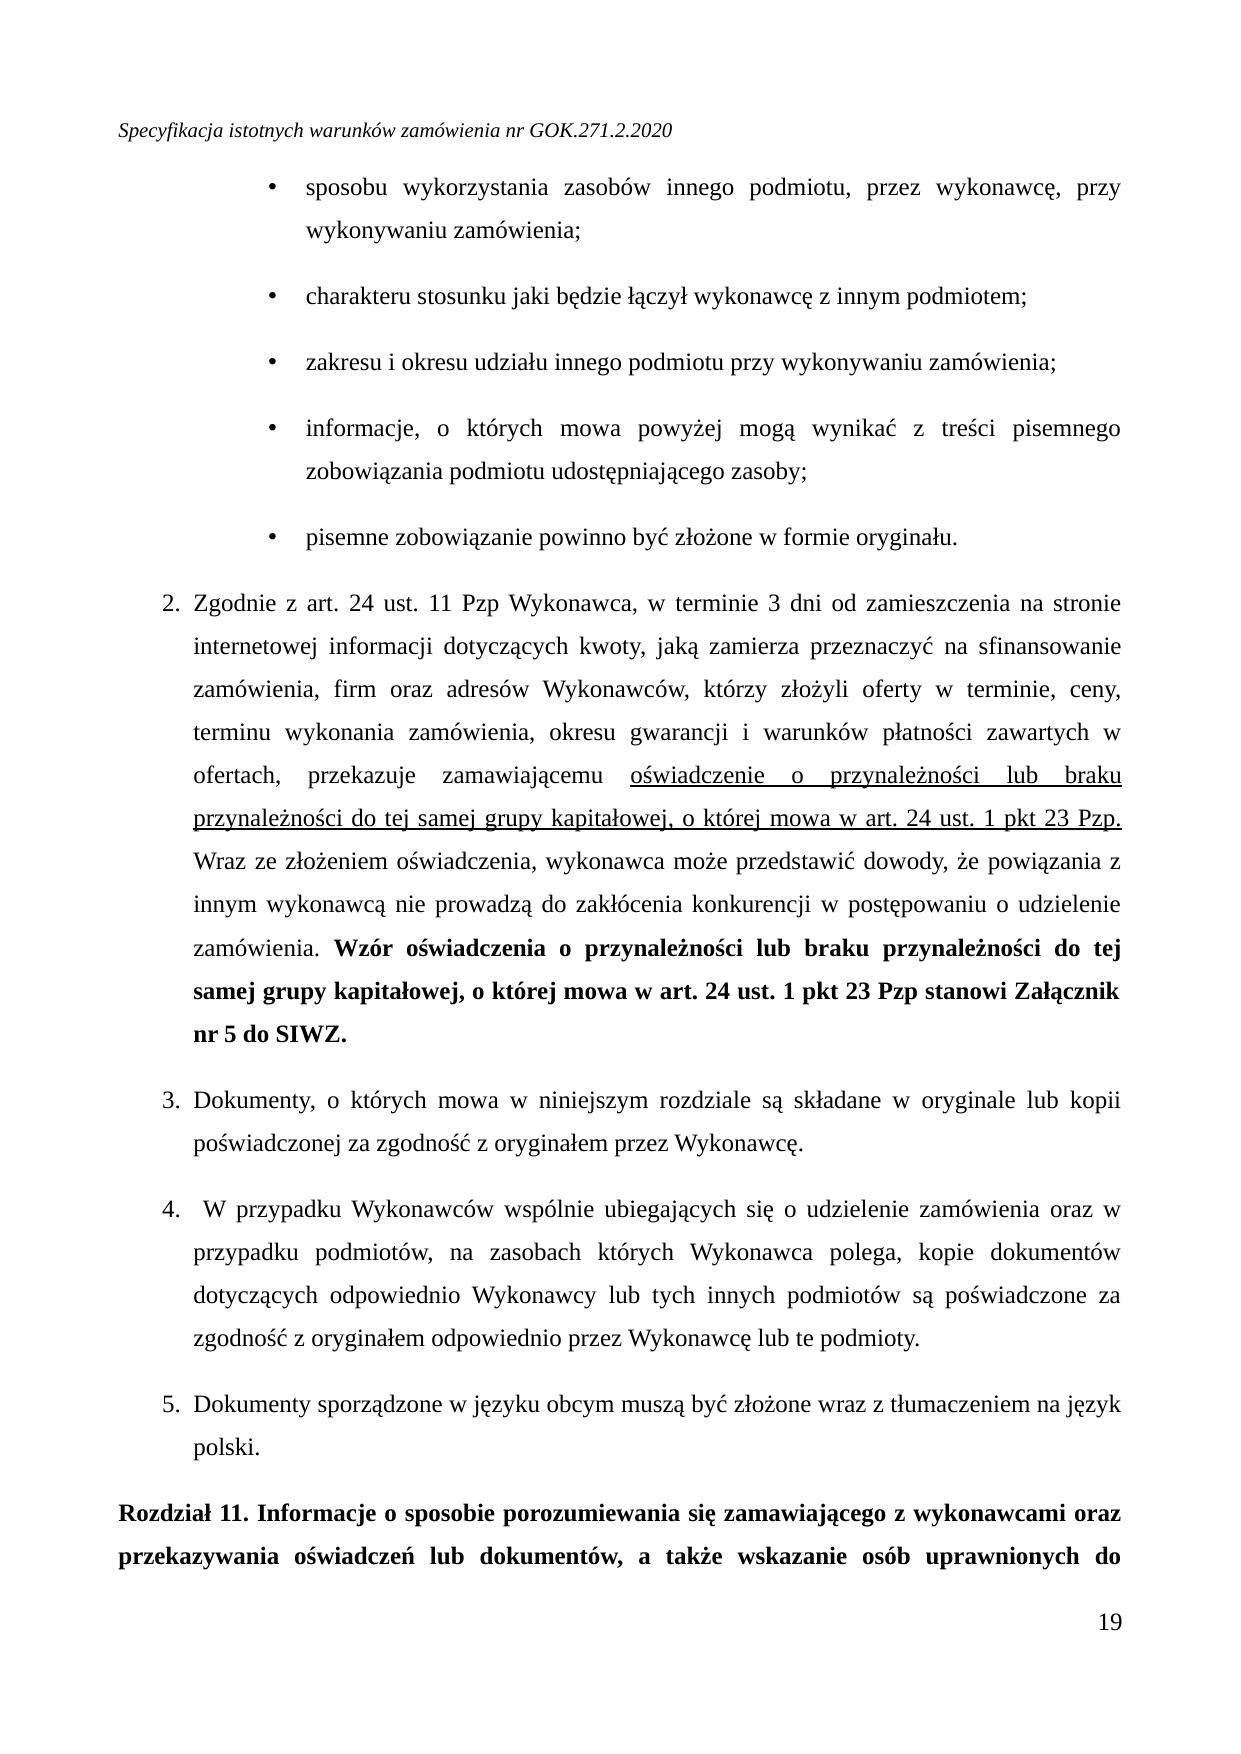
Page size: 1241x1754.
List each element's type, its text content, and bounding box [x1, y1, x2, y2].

list informacje, o których mowa powyżej mogą wynikać z treści pisemnego zobowiązania podmiotu udostępniającego zasoby; [268, 413, 1122, 484]
list pisemne zobowiązanie powinno być złożone w formie oryginału. [268, 522, 1122, 550]
list zakresu i okresu udziału innego podmiotu przy wykonywaniu zamówienia; [268, 347, 1122, 375]
list W przypadku Wykonawców wspólnie ubiegających się o udzielenie zamówienia oraz w przypadku podmiotów, na zasobach których Wykonawca polega, kopie dokumentów dotyczących odpowiednio Wykonawcy lub tych innych podmiotów są poświadczone za zgodność z oryginałem odpowiednio przez Wykonawcę lub te podmioty. [156, 1194, 1122, 1352]
list charakteru stosunku jaki będzie łączył wykonawcę z innym podmiotem; [268, 281, 1122, 309]
list Dokumenty sporządzone w języku obcym muszą być złożone wraz z tłumaczeniem na język polski. [156, 1389, 1122, 1461]
list sposobu wykorzystania zasobów innego podmiotu, przez wykonawcę, przy wykonywaniu zamówienia; [268, 172, 1122, 243]
list Dokumenty, o których mowa w niniejszym rozdziale są składane w oryginale lub kopii poświadczonej za zgodność z oryginałem przez Wykonawcę. [156, 1085, 1122, 1157]
list Zgodnie z art. 24 ust. 11 Pzp Wykonawca, w terminie 3 dni od zamieszczenia na stronie internetowej informacji dotyczących kwoty, jaką zamierza przeznaczyć na sfinansowanie zamówienia, firm oraz adresów Wykonawców, którzy złożyli oferty w terminie, ceny, terminu wykonania zamówienia, okresu gwarancji i warunków płatności zawartych w ofertach, przekazuje zamawiającemu oświadczenie o przynależności lub braku przynależności do tej samej grupy kapitałowej, o której mowa w art. 24 ust. 1 pkt 23 Pzp. Wraz ze złożeniem oświadczenia, wykonawca może przedstawić dowody, że powiązania z innym wykonawcą nie prowadzą do zakłócenia konkurencji w postępowaniu o udzielenie zamówienia. Wzór oświadczenia o przynależności lub braku przynależności do tej samej grupy kapitałowej, o której mowa w art. 24 ust. 1 pkt 23 Pzp stanowi Załącznik nr 5 do SIWZ. [156, 588, 1122, 1048]
text Rozdział 11. Informacje o sposobie porozumiewania się zamawiającego z wykonawcami oraz przekazywania oświadczeń lub dokumentów, a także wskazanie osób uprawnionych do [118, 1498, 1122, 1570]
